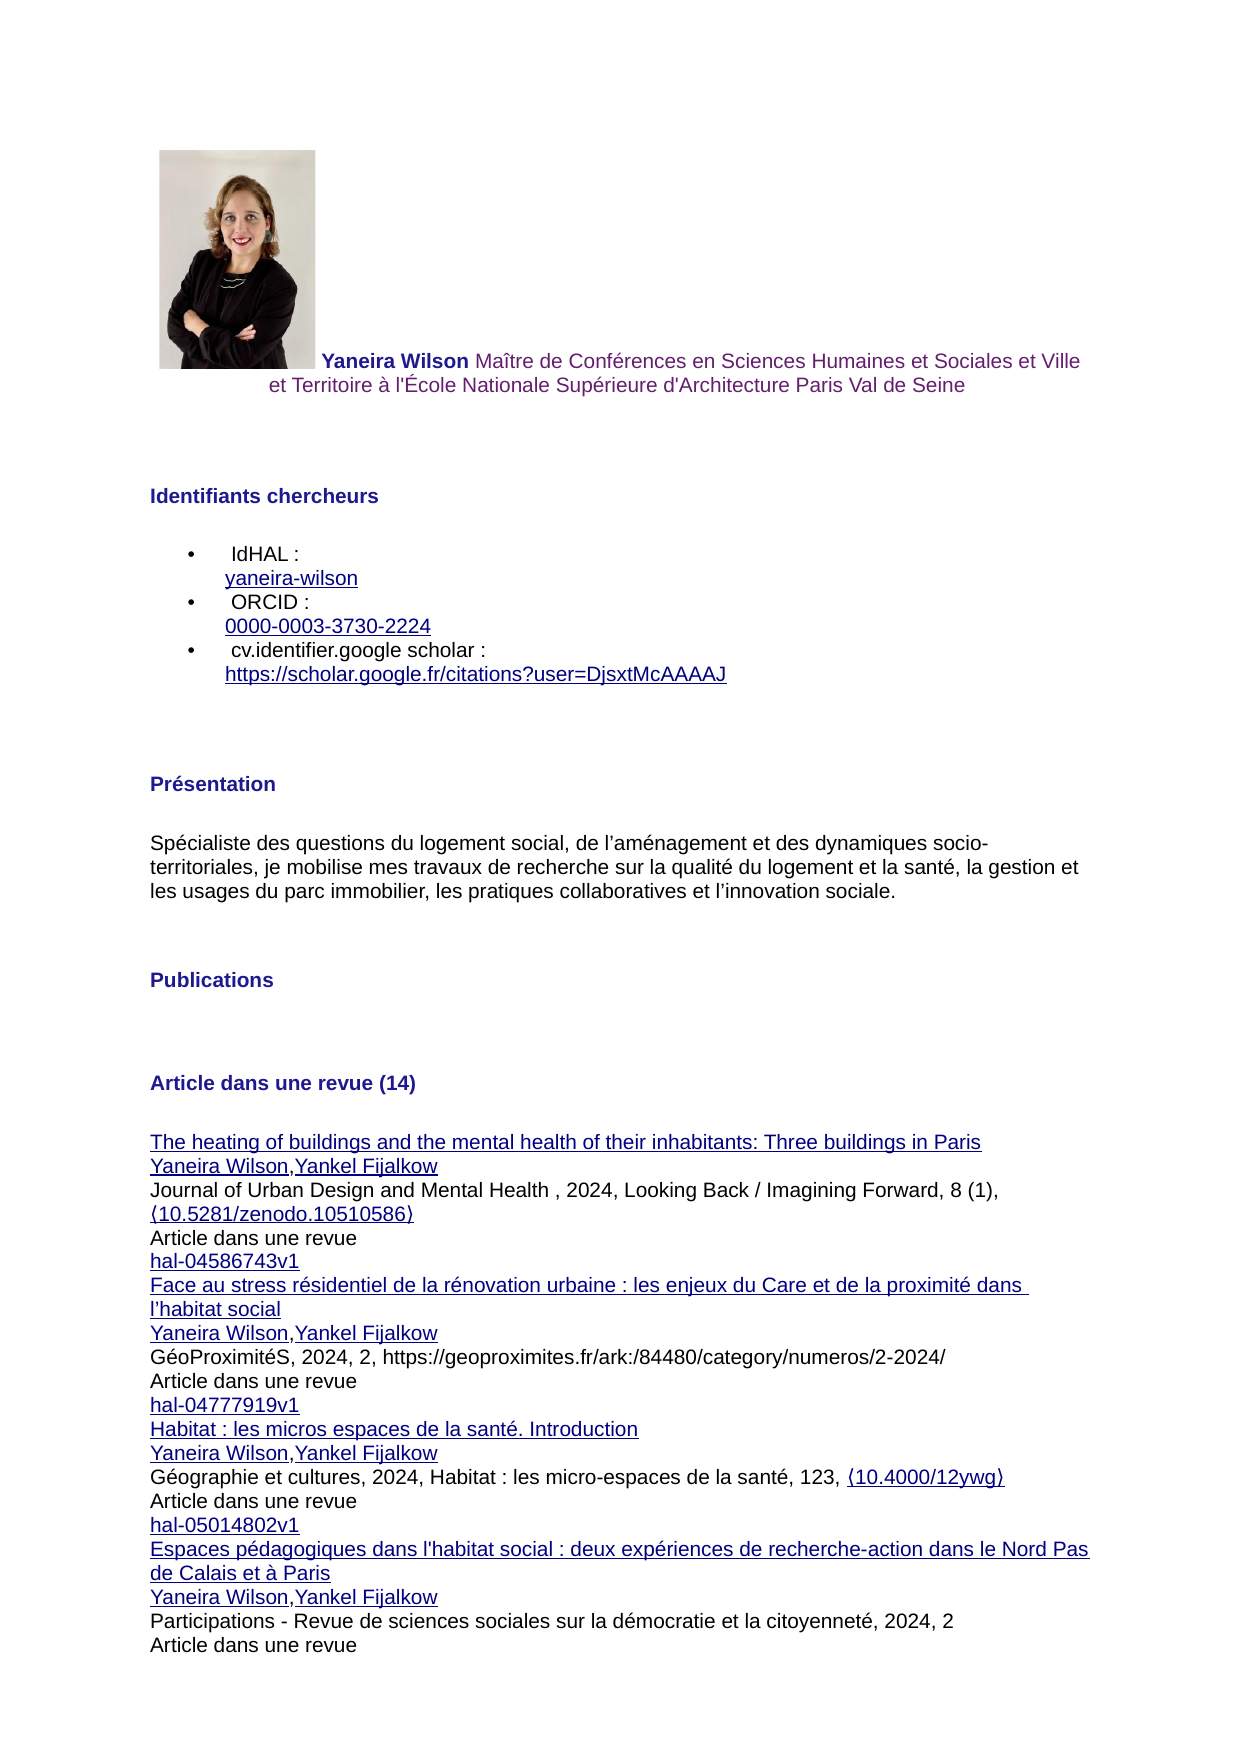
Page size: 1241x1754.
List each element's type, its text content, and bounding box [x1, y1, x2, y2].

list https://scholar.google.fr/citations?user=DjsxtMcAAAAJ [187, 662, 1090, 686]
list 0000-0003-3730-2224 [187, 614, 1090, 638]
table_header The heating of buildings and the mental health of their inhabitants: Three buildings in Paris Yaneira Wilson,Yankel Fijalkow Journal of Urban Design and Mental Health , 2024, Looking Back / Imagining Forward, 8 (1), ⟨10.5281/zenodo.10510586⟩ Article dans une revue hal-04586743v1 [150, 1130, 1090, 1273]
subtitle Publications [150, 968, 1090, 992]
subtitle Identifiants chercheurs [150, 484, 1090, 508]
list cv.identifier.google scholar : [187, 638, 1090, 662]
text Spécialiste des questions du logement social, de l’aménagement et des dynamiques socio-territoriales, je mobilise mes travaux de recherche sur la qualité du logement et la santé, la gestion et les usages du parc immobilier, les pratiques collaboratives et l’innovation sociale. [150, 831, 1090, 902]
subtitle Yaneira Wilson Maître de Conférences en Sciences Humaines et Sociales et Ville et Territoire à l'École Nationale Supérieure d'Architecture Paris Val de Seine [150, 150, 1090, 397]
subtitle Article dans une revue (14) [150, 1071, 1090, 1095]
table_cell Habitat : les micros espaces de la santé. Introduction Yaneira Wilson,Yankel Fijalkow Géographie et cultures, 2024, Habitat : les micro-espaces de la santé, 123, ⟨10.4000/12ywg⟩ Article dans une revue hal-05014802v1 [150, 1417, 1090, 1537]
list yaneira-wilson [187, 566, 1090, 590]
table_cell Espaces pédagogiques dans l'habitat social : deux expériences de recherche-action dans le Nord Pas [150, 1537, 1090, 1558]
list ORCID : [187, 590, 1090, 614]
picture [159, 150, 316, 369]
table_cell de Calais et à Paris Yaneira Wilson,Yankel Fijalkow Participations - Revue de sciences sociales sur la démocratie et la citoyenneté, 2024, 2 Article dans une revue [150, 1559, 1090, 1657]
subtitle Présentation [150, 772, 1090, 796]
table_cell Face au stress résidentiel de la rénovation urbaine : les enjeux du Care et de la proximité dans l’habitat social Yaneira Wilson,Yankel Fijalkow GéoProximitéS, 2024, 2, https://geoproximites.fr/ark:/84480/category/numeros/2-2024/ Article dans une revue hal-04777919v1 [150, 1273, 1090, 1417]
list IdHAL : [187, 542, 1090, 566]
